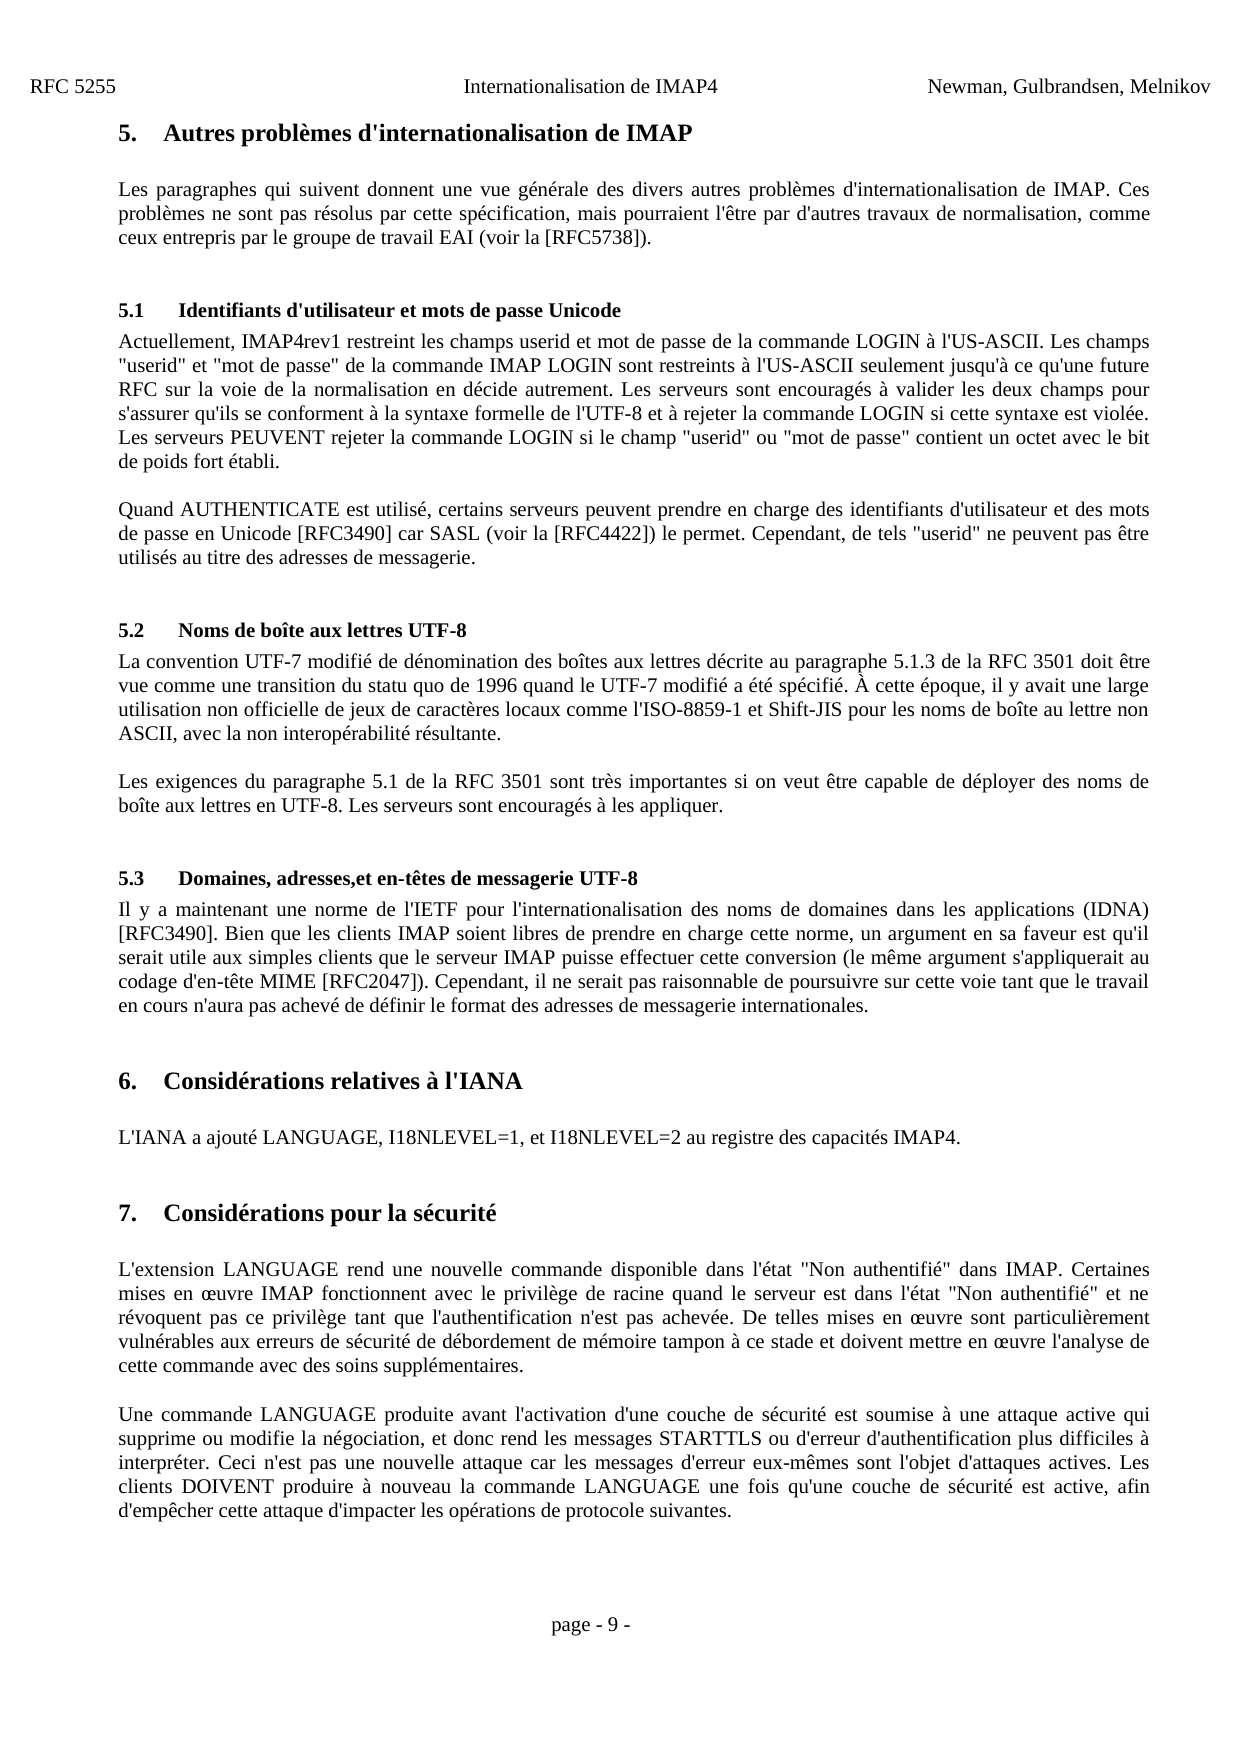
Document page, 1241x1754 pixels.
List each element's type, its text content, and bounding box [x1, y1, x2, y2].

text Quand AUTHENTICATE est utilisé, certains serveurs peuvent prendre en charge des identifiants d'utilisateur et des mots de passe en Unicode [RFC3490] car SASL (voir la [RFC4422]) le permet. Cependant, de tels "userid" ne peuvent pas être utilisés au titre des adresses de messagerie. [118, 497, 1152, 569]
subtitle 5.2 Noms de boîte aux lettres UTF-8 [118, 618, 1152, 642]
text Il y a maintenant une norme de l'IETF pour l'internationalisation des noms de domaines dans les applications (IDNA) [RFC3490]. Bien que les clients IMAP soient libres de prendre en charge cette norme, un argument en sa faveur est qu'il serait utile aux simples clients que le serveur IMAP puisse effectuer cette conversion (le même argument s'appliquerait au codage d'en-tête MIME [RFC2047]). Cependant, il ne serait pas raisonnable de poursuivre sur cette voie tant que le travail en cours n'aura pas achevé de définir le format des adresses de messagerie internationales. [118, 897, 1152, 1017]
text L'IANA a ajouté LANGUAGE, I18NLEVEL=1, et I18NLEVEL=2 au registre des capacités IMAP4. [118, 1125, 1152, 1149]
text Les paragraphes qui suivent donnent une vue générale des divers autres problèmes d'internationalisation de IMAP. Ces problèmes ne sont pas résolus par cette spécification, mais pourraient l'être par d'autres travaux de normalisation, comme ceux entrepris par le groupe de travail EAI (voir la [RFC5738]). [118, 177, 1152, 249]
subtitle 5.3 Domaines, adresses,et en-têtes de messagerie UTF-8 [118, 866, 1152, 890]
text La convention UTF-7 modifié de dénomination des boîtes aux lettres décrite au paragraphe 5.1.3 de la RFC 3501 doit être vue comme une transition du statu quo de 1996 quand le UTF-7 modifié a été spécifié. À cette époque, il y avait une large utilisation non officielle de jeux de caractères locaux comme l'ISO-8859-1 et Shift-JIS pour les noms de boîte au lettre non ASCII, avec la non interopérabilité résultante. [118, 649, 1152, 745]
text Actuellement, IMAP4rev1 restreint les champs userid et mot de passe de la commande LOGIN à l'US-ASCII. Les champs "userid" et "mot de passe" de la commande IMAP LOGIN sont restreints à l'US-ASCII seulement jusqu'à ce qu'une future RFC sur la voie de la normalisation en décide autrement. Les serveurs sont encouragés à valider les deux champs pour s'assurer qu'ils se conforment à la syntaxe formelle de l'UTF-8 et à rejeter la commande LOGIN si cette syntaxe est violée. Les serveurs PEUVENT rejeter la commande LOGIN si le champ "userid" ou "mot de passe" contient un octet avec le bit de poids fort établi. [118, 329, 1152, 473]
text Une commande LANGUAGE produite avant l'activation d'une couche de sécurité est soumise à une attaque active qui supprime ou modifie la négociation, et donc rend les messages STARTTLS ou d'erreur d'authentification plus difficiles à interpréter. Ceci n'est pas une nouvelle attaque car les messages d'erreur eux-mêmes sont l'objet d'attaques actives. Les clients DOIVENT produire à nouveau la commande LANGUAGE une fois qu'une couche de sécurité est active, afin d'empêcher cette attaque d'impacter les opérations de protocole suivantes. [118, 1402, 1152, 1522]
subtitle 5.1 Identifiants d'utilisateur et mots de passe Unicode [118, 298, 1152, 322]
text L'extension LANGUAGE rend une nouvelle commande disponible dans l'état "Non authentifié" dans IMAP. Certaines mises en œuvre IMAP fonctionnent avec le privilège de racine quand le serveur est dans l'état "Non authentifié" et ne révoquent pas ce privilège tant que l'authentification n'est pas achevée. De telles mises en œuvre sont particulièrement vulnérables aux erreurs de sécurité de débordement de mémoire tampon à ce stade et doivent mettre en œuvre l'analyse de cette commande avec des soins supplémentaires. [118, 1257, 1152, 1377]
subtitle 6. Considérations relatives à l'IANA [118, 1066, 1152, 1095]
text Les exigences du paragraphe 5.1 de la RFC 3501 sont très importantes si on veut être capable de déployer des noms de boîte aux lettres en UTF-8. Les serveurs sont encouragés à les appliquer. [118, 769, 1152, 817]
subtitle 5. Autres problèmes d'internationalisation de IMAP [118, 118, 1152, 147]
subtitle 7. Considérations pour la sécurité [118, 1198, 1152, 1227]
